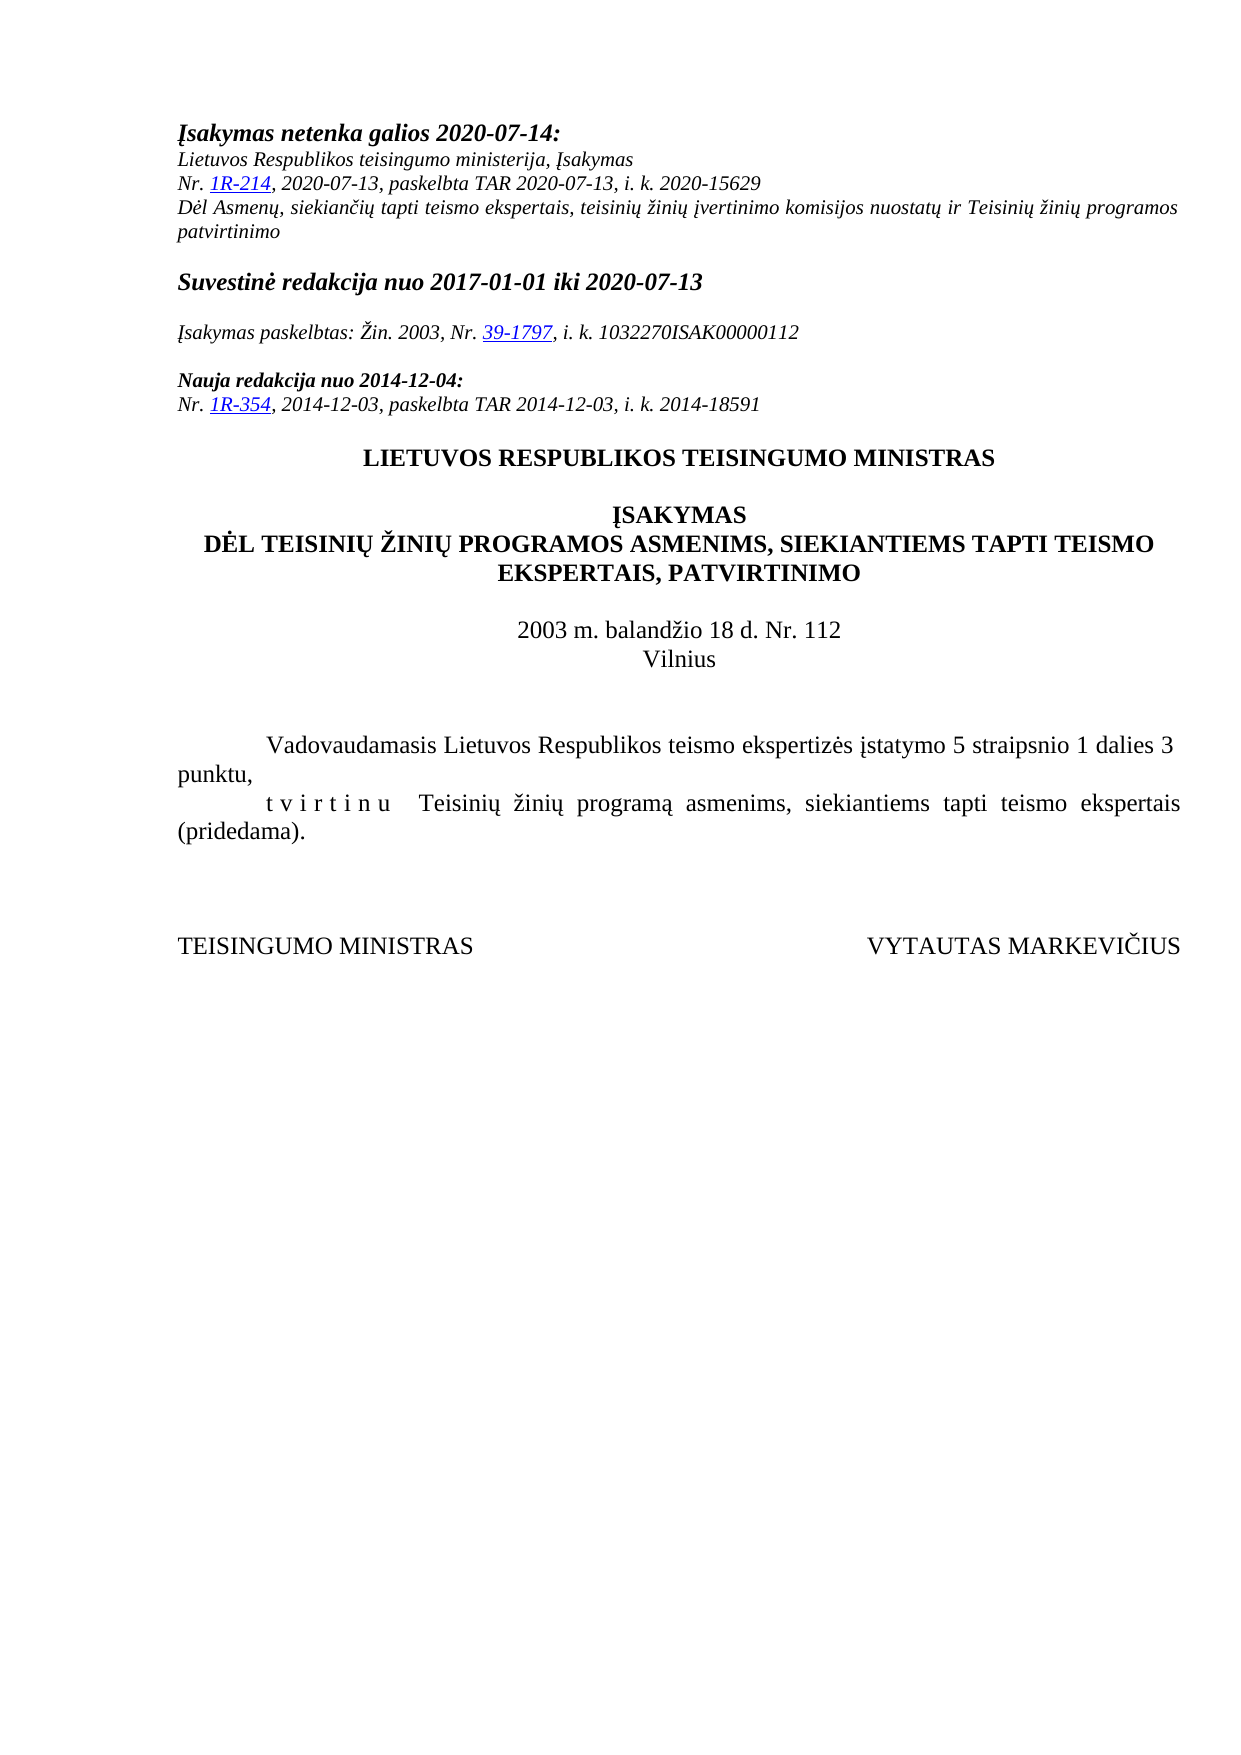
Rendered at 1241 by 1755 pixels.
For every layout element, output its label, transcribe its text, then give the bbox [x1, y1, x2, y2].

text Dėl Asmenų, siekiančių tapti teismo ekspertais, teisinių žinių įvertinimo komisijos nuostatų ir Teisinių žinių programos patvirtinimo [177, 195, 1181, 243]
text tvirtinu teisinių žinių programą asmenims, siekiantiems tapti teismo ekspertais (pridedama). [177, 788, 1181, 845]
text 2003 m. balandžio 18 d. Nr. 112 [177, 615, 1181, 644]
text Nr. 1R-214, 2020-07-13, paskelbta TAR 2020-07-13, i. k. 2020-15629 [177, 171, 1181, 195]
text LIETUVOS RESPUBLIKOS TEISINGUMO MINISTRAS [177, 443, 1181, 471]
text Vadovaudamasis Lietuvos Respublikos teismo ekspertizės įstatymo 5 straipsnio 1 dalies 3 punktu, [177, 730, 1181, 788]
text Nr. 1R-354, 2014-12-03, paskelbta TAR 2014-12-03, i. k. 2014-18591 [177, 392, 1181, 416]
text ĮSAKYMAS [177, 500, 1181, 529]
text Lietuvos Respublikos teisingumo ministerija, Įsakymas [177, 147, 1181, 171]
text Įsakymas paskelbtas: Žin. 2003, Nr. 39-1797, i. k. 1032270ISAK00000112 [177, 320, 1181, 344]
text TEISINGUMO MINISTRAS VYTAUTAS MARKEVIČIUS [177, 931, 1181, 960]
text Įsakymas netenka galios 2020-07-14: [177, 118, 1181, 147]
text Vilnius [177, 644, 1181, 673]
text DĖL teisinių žinių programos asmenims, siekiantiems tapti teismo ekspertais, patvirtinimo [177, 529, 1181, 586]
text Nauja redakcija nuo 2014-12-04: [177, 368, 1181, 392]
text Suvestinė redakcija nuo 2017-01-01 iki 2020-07-13 [177, 267, 1181, 296]
